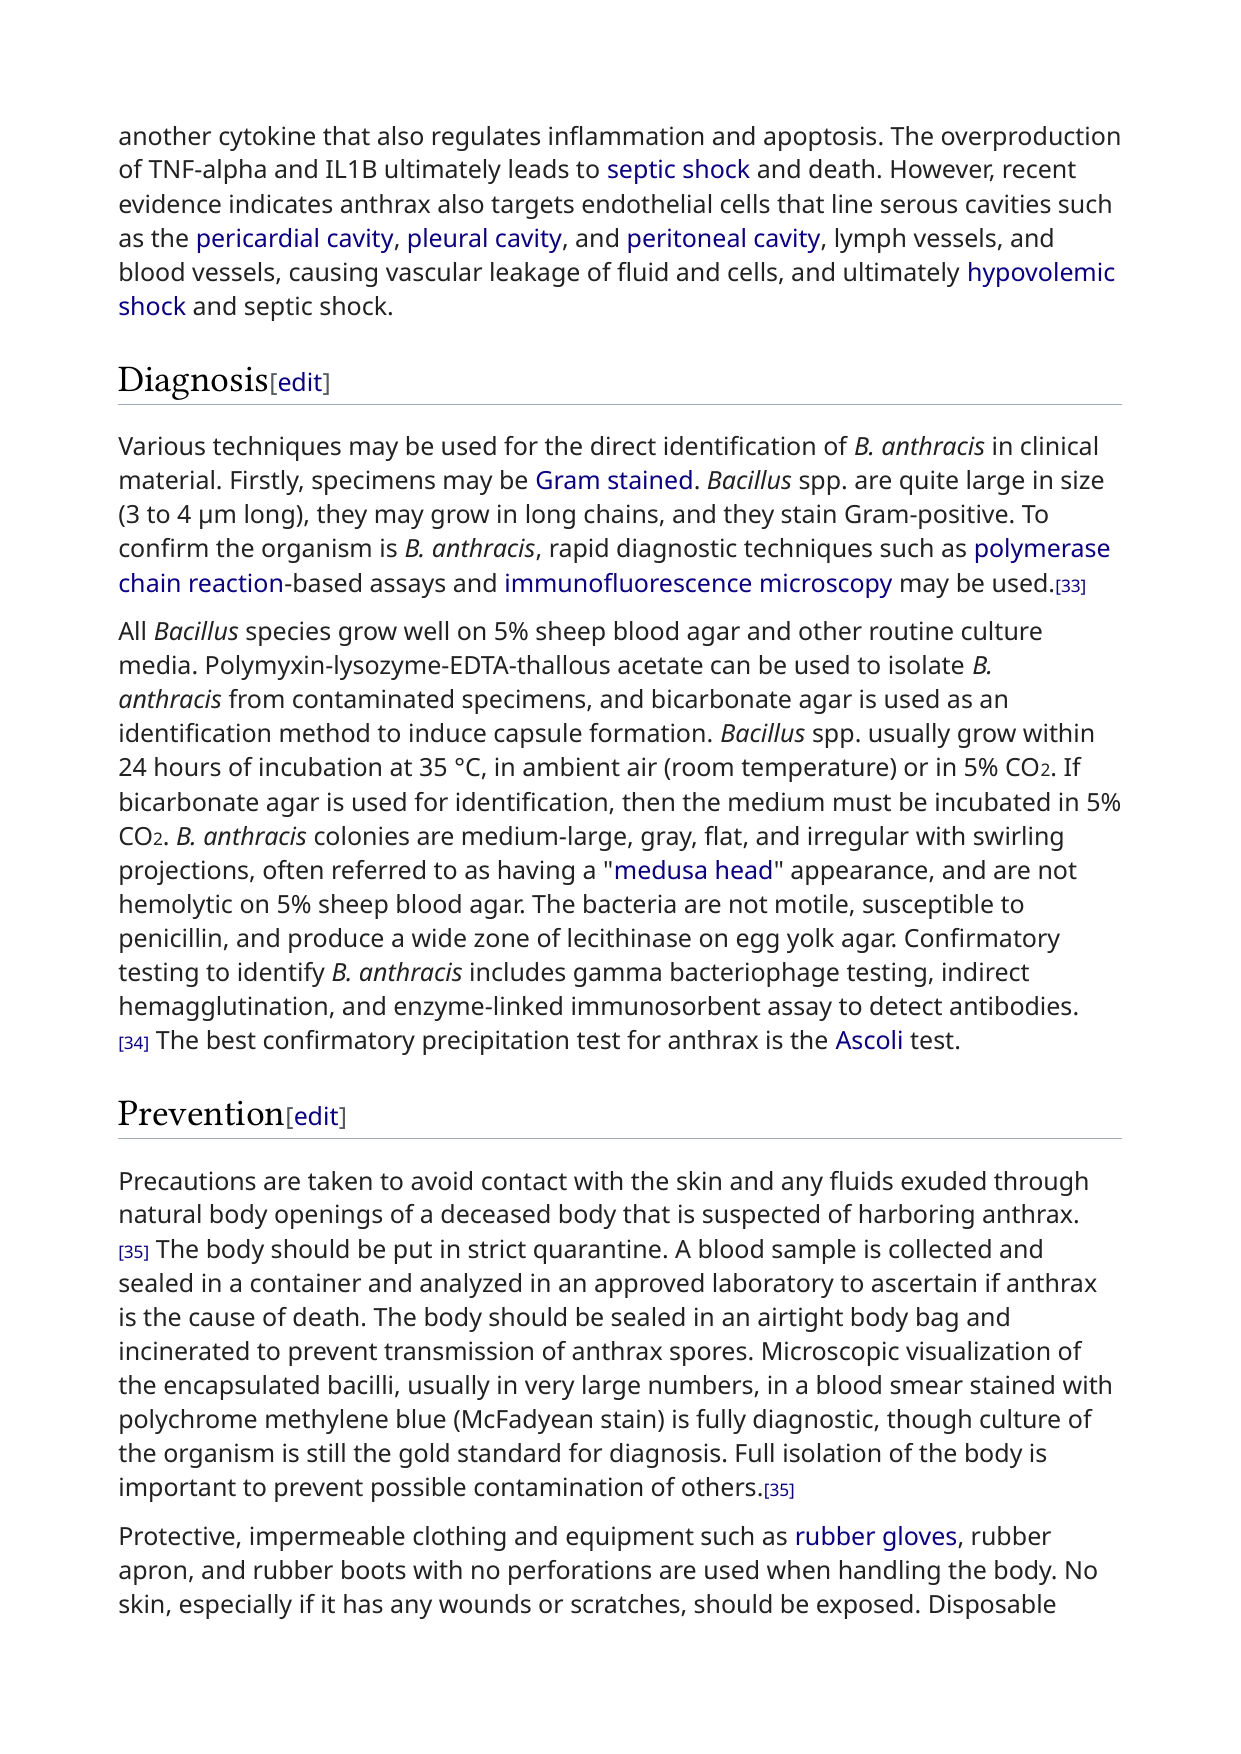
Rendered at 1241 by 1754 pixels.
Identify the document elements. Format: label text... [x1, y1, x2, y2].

text Protective, impermeable clothing and equipment such as rubber gloves, rubber apron, and rubber boots with no perforations are used when handling the body. No skin, especially if it has any wounds or scratches, should be exposed. Disposable [118, 1518, 1122, 1621]
text Precautions are taken to avoid contact with the skin and any fluids exuded through natural body openings of a deceased body that is suspected of harboring anthrax.[35] The body should be put in strict quarantine. A blood sample is collected and sealed in a container and analyzed in an approved laboratory to ascertain if anthrax is the cause of death. The body should be sealed in an airtight body bag and incinerated to prevent transmission of anthrax spores. Microscopic visualization of the encapsulated bacilli, usually in very large numbers, in a blood smear stained with polychrome methylene blue (McFadyean stain) is fully diagnostic, though culture of the organism is still the gold standard for diagnosis. Full isolation of the body is important to prevent possible contamination of others.[35] [118, 1163, 1122, 1504]
text another cytokine that also regulates inflammation and apoptosis. The overproduction of TNF-alpha and IL1B ultimately leads to septic shock and death. However, recent evidence indicates anthrax also targets endothelial cells that line serous cavities such as the pericardial cavity, pleural cavity, and peritoneal cavity, lymph vessels, and blood vessels, causing vascular leakage of fluid and cells, and ultimately hypovolemic shock and septic shock. [118, 118, 1122, 322]
subtitle Prevention[edit] [118, 1092, 1122, 1138]
text Various techniques may be used for the direct identification of B. anthracis in clinical material. Firstly, specimens may be Gram stained. Bacillus spp. are quite large in size (3 to 4 μm long), they may grow in long chains, and they stain Gram-positive. To confirm the organism is B. anthracis, rapid diagnostic techniques such as polymerase chain reaction-based assays and immunofluorescence microscopy may be used.[33] [118, 429, 1122, 599]
subtitle Diagnosis[edit] [118, 358, 1122, 404]
text All Bacillus species grow well on 5% sheep blood agar and other routine culture media. Polymyxin-lysozyme-EDTA-thallous acetate can be used to isolate B. anthracis from contaminated specimens, and bicarbonate agar is used as an identification method to induce capsule formation. Bacillus spp. usually grow within 24 hours of incubation at 35 °C, in ambient air (room temperature) or in 5% CO2. If bicarbonate agar is used for identification, then the medium must be incubated in 5% CO2. B. anthracis colonies are medium-large, gray, flat, and irregular with swirling projections, often referred to as having a "medusa head" appearance, and are not hemolytic on 5% sheep blood agar. The bacteria are not motile, susceptible to penicillin, and produce a wide zone of lecithinase on egg yolk agar. Confirmatory testing to identify B. anthracis includes gamma bacteriophage testing, indirect hemagglutination, and enzyme-linked immunosorbent assay to detect antibodies.[34] The best confirmatory precipitation test for anthrax is the Ascoli test. [118, 614, 1122, 1057]
